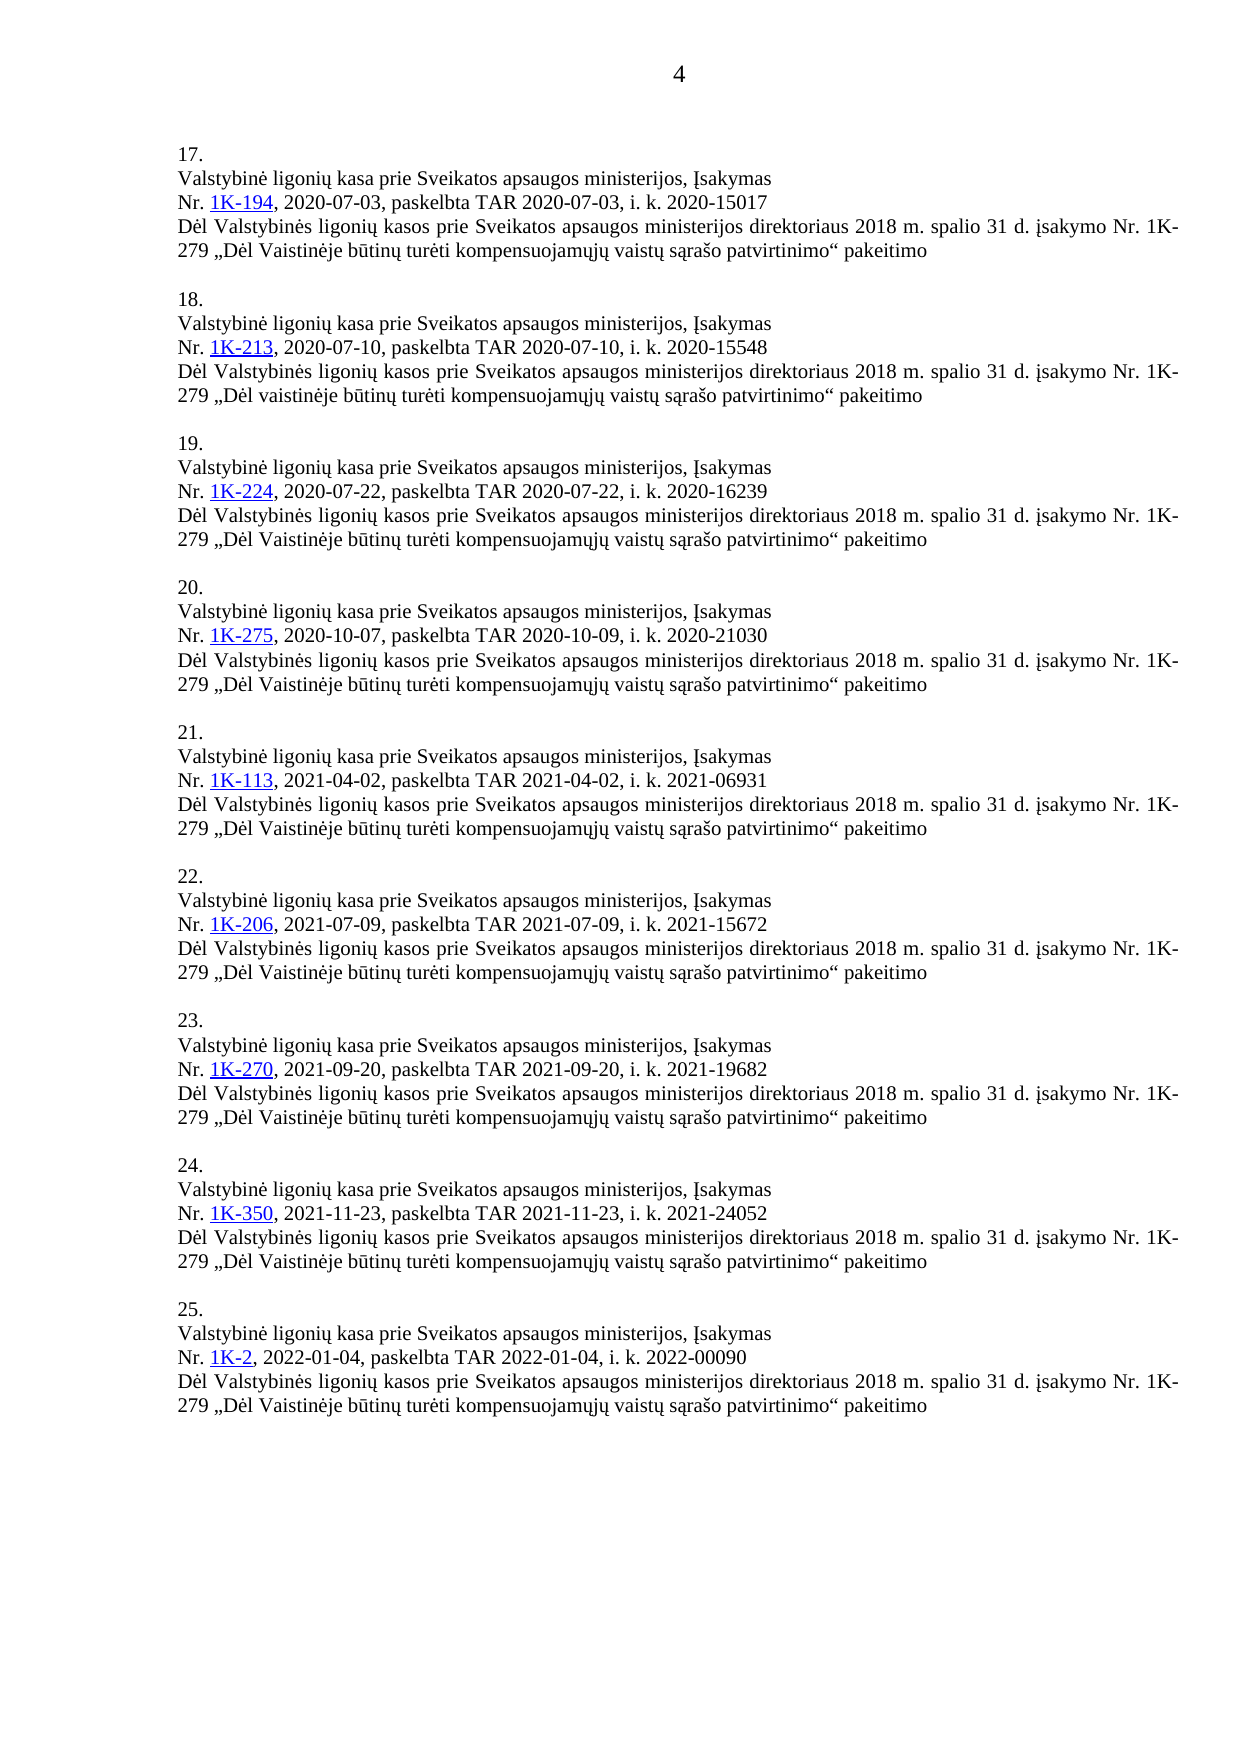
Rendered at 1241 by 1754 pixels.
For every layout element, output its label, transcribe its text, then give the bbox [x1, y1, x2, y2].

text Valstybinė ligonių kasa prie Sveikatos apsaugos ministerijos, Įsakymas [177, 1177, 1181, 1201]
text Valstybinė ligonių kasa prie Sveikatos apsaugos ministerijos, Įsakymas [177, 455, 1181, 479]
text Dėl Valstybinės ligonių kasos prie Sveikatos apsaugos ministerijos direktoriaus 2018 m. spalio 31 d. įsakymo Nr. 1K-279 „Dėl vaistinėje būtinų turėti kompensuojamųjų vaistų sąrašo patvirtinimo“ pakeitimo [177, 359, 1181, 407]
text Nr. 1K-224, 2020-07-22, paskelbta TAR 2020-07-22, i. k. 2020-16239 [177, 479, 1181, 503]
text Dėl Valstybinės ligonių kasos prie Sveikatos apsaugos ministerijos direktoriaus 2018 m. spalio 31 d. įsakymo Nr. 1K-279 „Dėl Vaistinėje būtinų turėti kompensuojamųjų vaistų sąrašo patvirtinimo“ pakeitimo [177, 1225, 1181, 1273]
text Valstybinė ligonių kasa prie Sveikatos apsaugos ministerijos, Įsakymas [177, 1321, 1181, 1345]
text Valstybinė ligonių kasa prie Sveikatos apsaugos ministerijos, Įsakymas [177, 311, 1181, 335]
text 23. [177, 1008, 1181, 1032]
text Nr. 1K-206, 2021-07-09, paskelbta TAR 2021-07-09, i. k. 2021-15672 [177, 912, 1181, 936]
text Dėl Valstybinės ligonių kasos prie Sveikatos apsaugos ministerijos direktoriaus 2018 m. spalio 31 d. įsakymo Nr. 1K-279 „Dėl Vaistinėje būtinų turėti kompensuojamųjų vaistų sąrašo patvirtinimo“ pakeitimo [177, 647, 1181, 696]
text 21. [177, 720, 1181, 744]
text 22. [177, 864, 1181, 888]
text Dėl Valstybinės ligonių kasos prie Sveikatos apsaugos ministerijos direktoriaus 2018 m. spalio 31 d. įsakymo Nr. 1K-279 „Dėl Vaistinėje būtinų turėti kompensuojamųjų vaistų sąrašo patvirtinimo“ pakeitimo [177, 936, 1181, 984]
text Nr. 1K-213, 2020-07-10, paskelbta TAR 2020-07-10, i. k. 2020-15548 [177, 335, 1181, 359]
text 18. [177, 287, 1181, 311]
text Dėl Valstybinės ligonių kasos prie Sveikatos apsaugos ministerijos direktoriaus 2018 m. spalio 31 d. įsakymo Nr. 1K-279 „Dėl Vaistinėje būtinų turėti kompensuojamųjų vaistų sąrašo patvirtinimo“ pakeitimo [177, 1369, 1181, 1417]
text Nr. 1K-113, 2021-04-02, paskelbta TAR 2021-04-02, i. k. 2021-06931 [177, 768, 1181, 792]
text Dėl Valstybinės ligonių kasos prie Sveikatos apsaugos ministerijos direktoriaus 2018 m. spalio 31 d. įsakymo Nr. 1K-279 „Dėl Vaistinėje būtinų turėti kompensuojamųjų vaistų sąrašo patvirtinimo“ pakeitimo [177, 792, 1181, 840]
text Dėl Valstybinės ligonių kasos prie Sveikatos apsaugos ministerijos direktoriaus 2018 m. spalio 31 d. įsakymo Nr. 1K-279 „Dėl Vaistinėje būtinų turėti kompensuojamųjų vaistų sąrašo patvirtinimo“ pakeitimo [177, 503, 1181, 551]
text Nr. 1K-350, 2021-11-23, paskelbta TAR 2021-11-23, i. k. 2021-24052 [177, 1201, 1181, 1225]
text Nr. 1K-2, 2022-01-04, paskelbta TAR 2022-01-04, i. k. 2022-00090 [177, 1345, 1181, 1369]
text 17. [177, 142, 1181, 166]
text Valstybinė ligonių kasa prie Sveikatos apsaugos ministerijos, Įsakymas [177, 1032, 1181, 1057]
text Dėl Valstybinės ligonių kasos prie Sveikatos apsaugos ministerijos direktoriaus 2018 m. spalio 31 d. įsakymo Nr. 1K-279 „Dėl Vaistinėje būtinų turėti kompensuojamųjų vaistų sąrašo patvirtinimo“ pakeitimo [177, 1081, 1181, 1129]
text 24. [177, 1153, 1181, 1177]
text Valstybinė ligonių kasa prie Sveikatos apsaugos ministerijos, Įsakymas [177, 599, 1181, 623]
text Valstybinė ligonių kasa prie Sveikatos apsaugos ministerijos, Įsakymas [177, 888, 1181, 912]
text Valstybinė ligonių kasa prie Sveikatos apsaugos ministerijos, Įsakymas [177, 166, 1181, 190]
text 25. [177, 1297, 1181, 1321]
text 20. [177, 575, 1181, 599]
text Valstybinė ligonių kasa prie Sveikatos apsaugos ministerijos, Įsakymas [177, 744, 1181, 768]
text Nr. 1K-270, 2021-09-20, paskelbta TAR 2021-09-20, i. k. 2021-19682 [177, 1057, 1181, 1081]
text Dėl Valstybinės ligonių kasos prie Sveikatos apsaugos ministerijos direktoriaus 2018 m. spalio 31 d. įsakymo Nr. 1K-279 „Dėl Vaistinėje būtinų turėti kompensuojamųjų vaistų sąrašo patvirtinimo“ pakeitimo [177, 214, 1181, 262]
text 19. [177, 431, 1181, 455]
text Nr. 1K-275, 2020-10-07, paskelbta TAR 2020-10-09, i. k. 2020-21030 [177, 623, 1181, 647]
text Nr. 1K-194, 2020-07-03, paskelbta TAR 2020-07-03, i. k. 2020-15017 [177, 190, 1181, 214]
